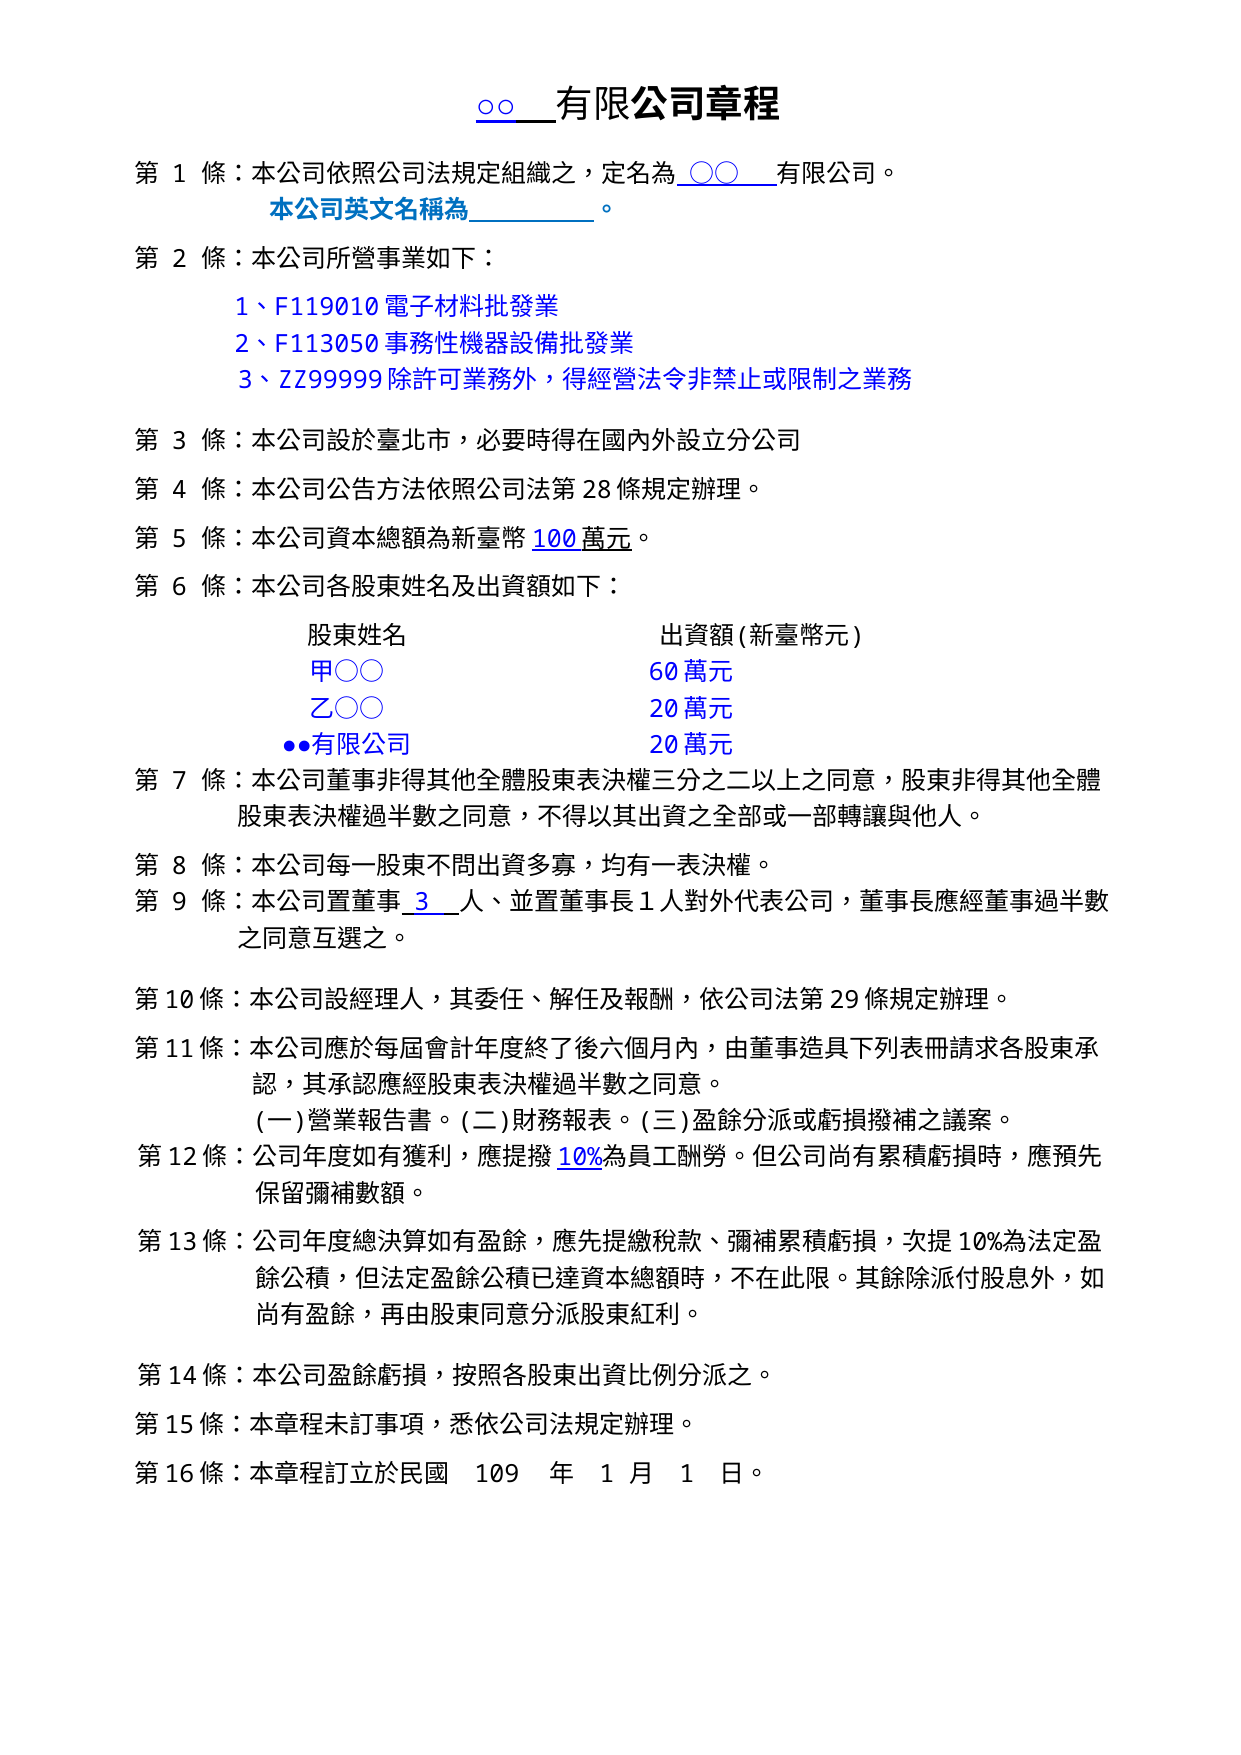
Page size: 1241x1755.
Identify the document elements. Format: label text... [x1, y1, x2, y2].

text 2、F113050事務性機器設備批發業 [134, 323, 1122, 359]
text (一)營業報告書。(二)財務報表。(三)盈餘分派或虧損撥補之議案。 [252, 1101, 1122, 1137]
table_cell 乙○○ [217, 688, 477, 724]
table_cell 第13條：公司年度總決算如有盈餘，應先提繳稅款、彌補累積虧損，次提10%為法定盈餘公積，但法定盈餘公積已達資本總額時，不在此限。其餘除派付股息外，如尚有盈餘，再由股東同意分派股東紅利。 第14條：本公司盈餘虧損，按照各股東出資比例分派之。 [134, 1209, 1113, 1404]
text 第 4 條：本公司公告方法依照公司法第28條規定辦理。 [134, 469, 1122, 506]
text 第 2 條：本公司所營事業如下： [134, 238, 1122, 274]
table_cell 20萬元 [477, 724, 906, 761]
table_header 第12條：公司年度如有獲利，應提撥10%為員工酬勞。但公司尚有累積虧損時，應預先保留彌補數額。 [134, 1137, 1113, 1209]
text 第15條：本章程未訂事項，悉依公司法規定辦理。 [134, 1404, 1122, 1441]
table_cell 20萬元 [477, 688, 906, 724]
text 第 7 條：本公司董事非得其他全體股東表決權三分之二以上之同意，股東非得其他全體股東表決權過半數之同意，不得以其出資之全部或一部轉讓與他人。 [134, 761, 1122, 833]
text 本公司英文名稱為 。 [134, 189, 1168, 226]
table_cell 60萬元 [477, 652, 906, 688]
text 第 5 條：本公司資本總額為新臺幣100萬元。 [134, 518, 1122, 554]
text 第 3 條：本公司設於臺北市，必要時得在國內外設立分公司 [134, 421, 1122, 457]
text 3、ZZ99999除許可業務外，得經營法令非禁止或限制之業務 [132, 359, 1122, 396]
text 第10條：本公司設經理人，其委任、解任及報酬，依公司法第29條規定辦理。 [134, 979, 1122, 1016]
table_cell ●●有限公司 [217, 724, 477, 761]
table_header 股東姓名 [217, 616, 477, 652]
text 第 8 條：本公司每一股東不問出資多寡，均有一表決權。 [134, 846, 1122, 882]
text 第16條：本章程訂立於民國 109 年 1 月 1 日。 [134, 1453, 1122, 1489]
text 第11條：本公司應於每屆會計年度終了後六個月內，由董事造具下列表冊請求各股東承認，其承認應經股東表決權過半數之同意。 [134, 1028, 1122, 1101]
text ○○ 有限公司章程 [134, 74, 1122, 128]
text 第 1 條：本公司依照公司法規定組織之，定名為 ○○ 有限公司。 [134, 153, 1168, 189]
table_cell 甲○○ [217, 652, 477, 688]
text 第 6 條：本公司各股東姓名及出資額如下： [134, 567, 1122, 603]
text 第 9 條：本公司置董事 3 人、並置董事長１人對外代表公司，董事長應經董事過半數之同意互選之。 [134, 882, 1122, 954]
table_header 出資額(新臺幣元) [477, 616, 906, 652]
text 1、F119010電子材料批發業 [134, 287, 1122, 323]
